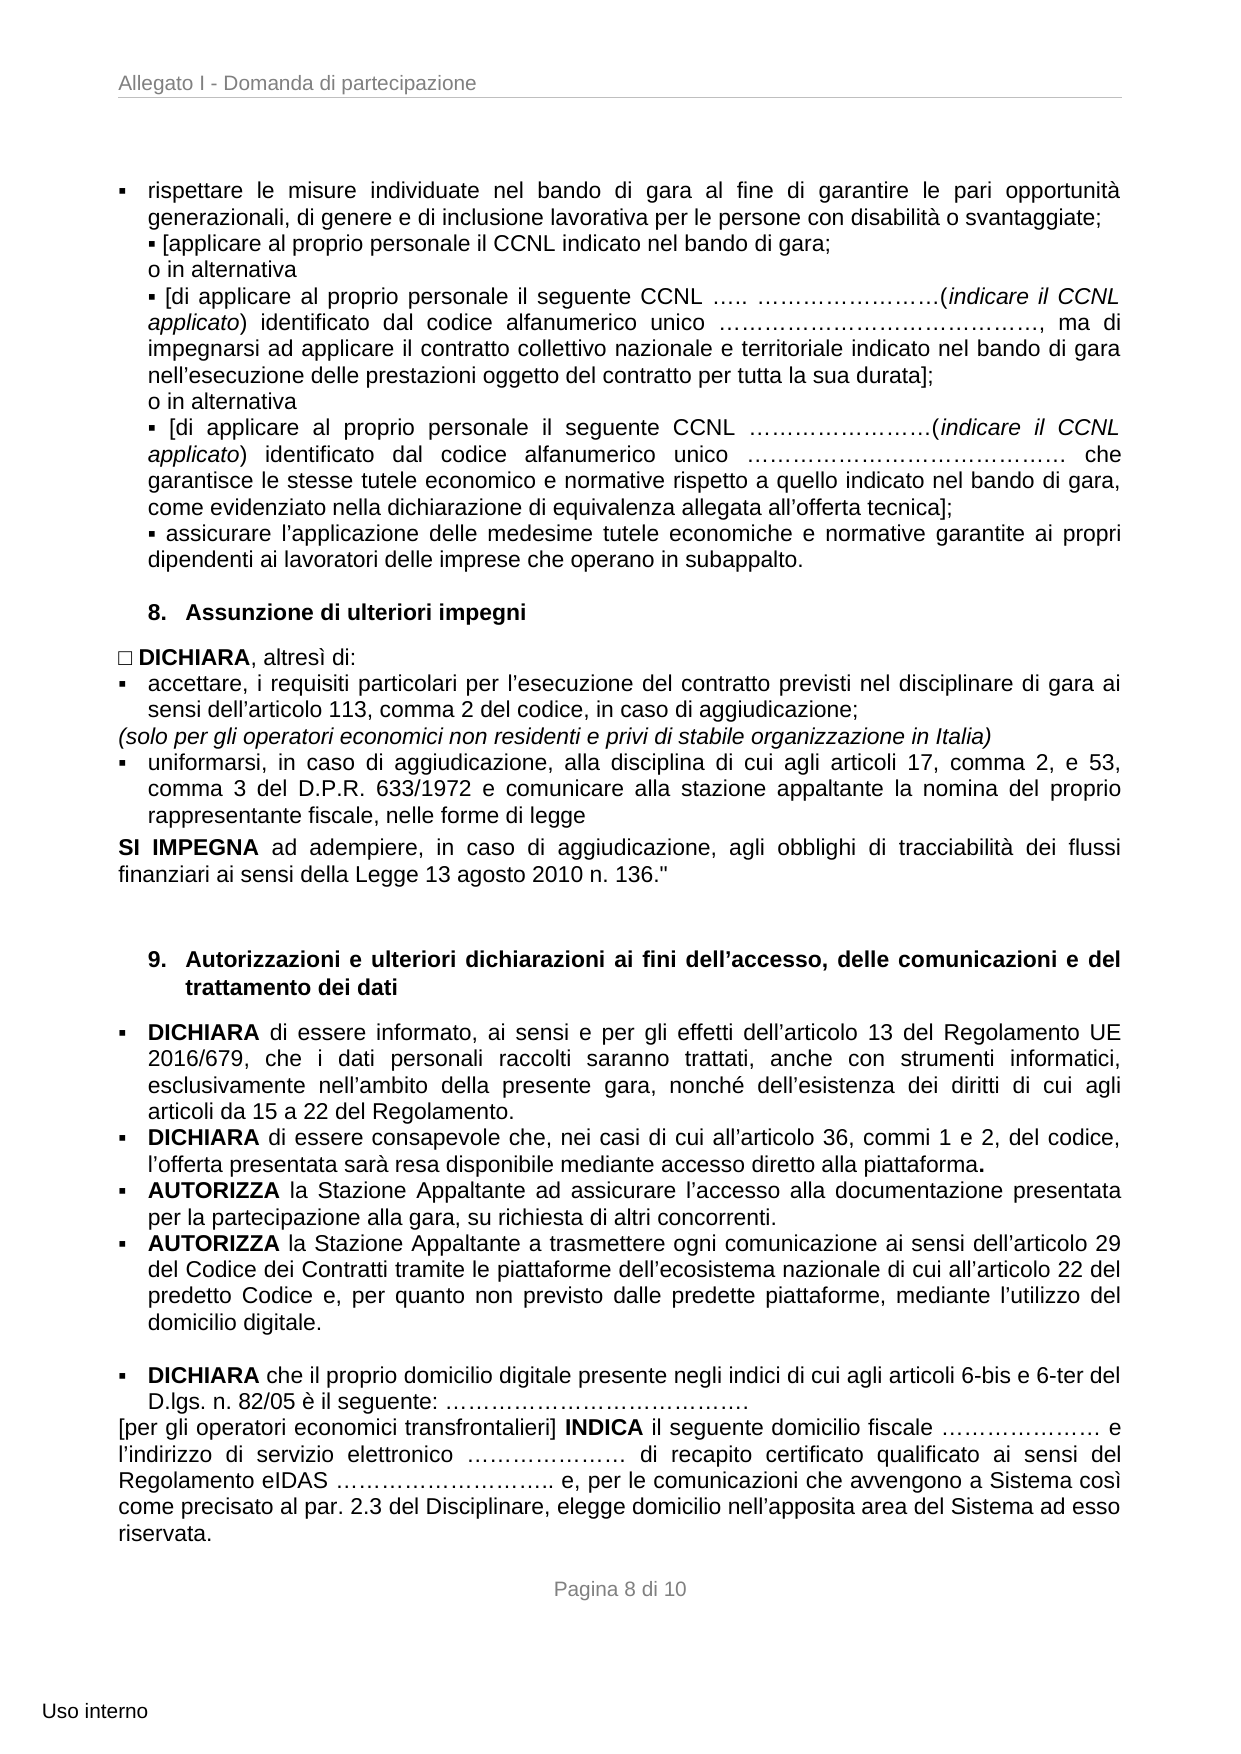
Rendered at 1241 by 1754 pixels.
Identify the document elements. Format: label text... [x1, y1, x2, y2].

text ▪ uniformarsi, in caso di aggiudicazione, alla disciplina di cui agli articoli 17, comma 2, e 53, comma 3 del D.P.R. 633/1972 e comunicare alla stazione appaltante la nomina del proprio rappresentante fiscale, nelle forme di legge [118, 749, 1122, 828]
text ▪ [applicare al proprio personale il CCNL indicato nel bando di gara; [148, 230, 1122, 256]
list Autorizzazioni e ulteriori dichiarazioni ai fini dell’accesso, delle comunicazioni e del trattamento dei dati [148, 946, 1122, 1001]
text [per gli operatori economici transfrontalieri] INDICA il seguente domicilio fiscale ………………… e l’indirizzo di servizio elettronico ………………… di recapito certificato qualificato ai sensi del Regolamento eIDAS ……………………….. e, per le comunicazioni che avvengono a Sistema così come precisato al par. 2.3 del Disciplinare, elegge domicilio nell’apposita area del Sistema ad esso riservata. [118, 1414, 1122, 1546]
text ▪ DICHIARA che il proprio domicilio digitale presente negli indici di cui agli articoli 6-bis e 6-ter del D.lgs. n. 82/05 è il seguente: …………………………………. [118, 1362, 1122, 1414]
text □ DICHIARA, altresì di: [118, 644, 1122, 670]
text ▪ assicurare l’applicazione delle medesime tutele economiche e normative garantite ai propri dipendenti ai lavoratori delle imprese che operano in subappalto. [148, 520, 1122, 572]
text SI IMPEGNA ad adempiere, in caso di aggiudicazione, agli obblighi di tracciabilità dei flussi finanziari ai sensi della Legge 13 agosto 2010 n. 136." [118, 834, 1122, 887]
text ▪ DICHIARA di essere consapevole che, nei casi di cui all’articolo 36, commi 1 e 2, del codice, l’offerta presentata sarà resa disponibile mediante accesso diretto alla piattaforma. [118, 1124, 1122, 1177]
text o in alternativa [148, 256, 1122, 283]
text ▪ [di applicare al proprio personale il seguente CCNL ….. ……………………(indicare il CCNL applicato) identificato dal codice alfanumerico unico ……………………………………, ma di impegnarsi ad applicare il contratto collettivo nazionale e territoriale indicato nel bando di gara nell’esecuzione delle prestazioni oggetto del contratto per tutta la sua durata]; [148, 283, 1122, 388]
text (solo per gli operatori economici non residenti e privi di stabile organizzazione in Italia) [118, 723, 1122, 749]
text ▪ DICHIARA di essere informato, ai sensi e per gli effetti dell’articolo 13 del Regolamento UE 2016/679, che i dati personali raccolti saranno trattati, anche con strumenti informatici, esclusivamente nell’ambito della presente gara, nonché dell’esistenza dei diritti di cui agli articoli da 15 a 22 del Regolamento. [118, 1019, 1122, 1124]
text ▪ accettare, i requisiti particolari per l’esecuzione del contratto previsti nel disciplinare di gara ai sensi dell’articolo 113, comma 2 del codice, in caso di aggiudicazione; [118, 670, 1122, 723]
list Assunzione di ulteriori impegni [148, 599, 1122, 625]
text ▪ AUTORIZZA la Stazione Appaltante a trasmettere ogni comunicazione ai sensi dell’articolo 29 del Codice dei Contratti tramite le piattaforme dell’ecosistema nazionale di cui all’articolo 22 del predetto Codice e, per quanto non previsto dalle predette piattaforme, mediante l’utilizzo del domicilio digitale. [118, 1230, 1122, 1335]
text ▪ [di applicare al proprio personale il seguente CCNL ……………………(indicare il CCNL applicato) identificato dal codice alfanumerico unico …………………………………… che garantisce le stesse tutele economico e normative rispetto a quello indicato nel bando di gara, come evidenziato nella dichiarazione di equivalenza allegata all’offerta tecnica]; [148, 414, 1122, 520]
text o in alternativa [148, 388, 1122, 414]
text ▪ AUTORIZZA la Stazione Appaltante ad assicurare l’accesso alla documentazione presentata per la partecipazione alla gara, su richiesta di altri concorrenti. [118, 1177, 1122, 1230]
text ▪ rispettare le misure individuate nel bando di gara al fine di garantire le pari opportunità generazionali, di genere e di inclusione lavorativa per le persone con disabilità o svantaggiate; [118, 177, 1122, 230]
